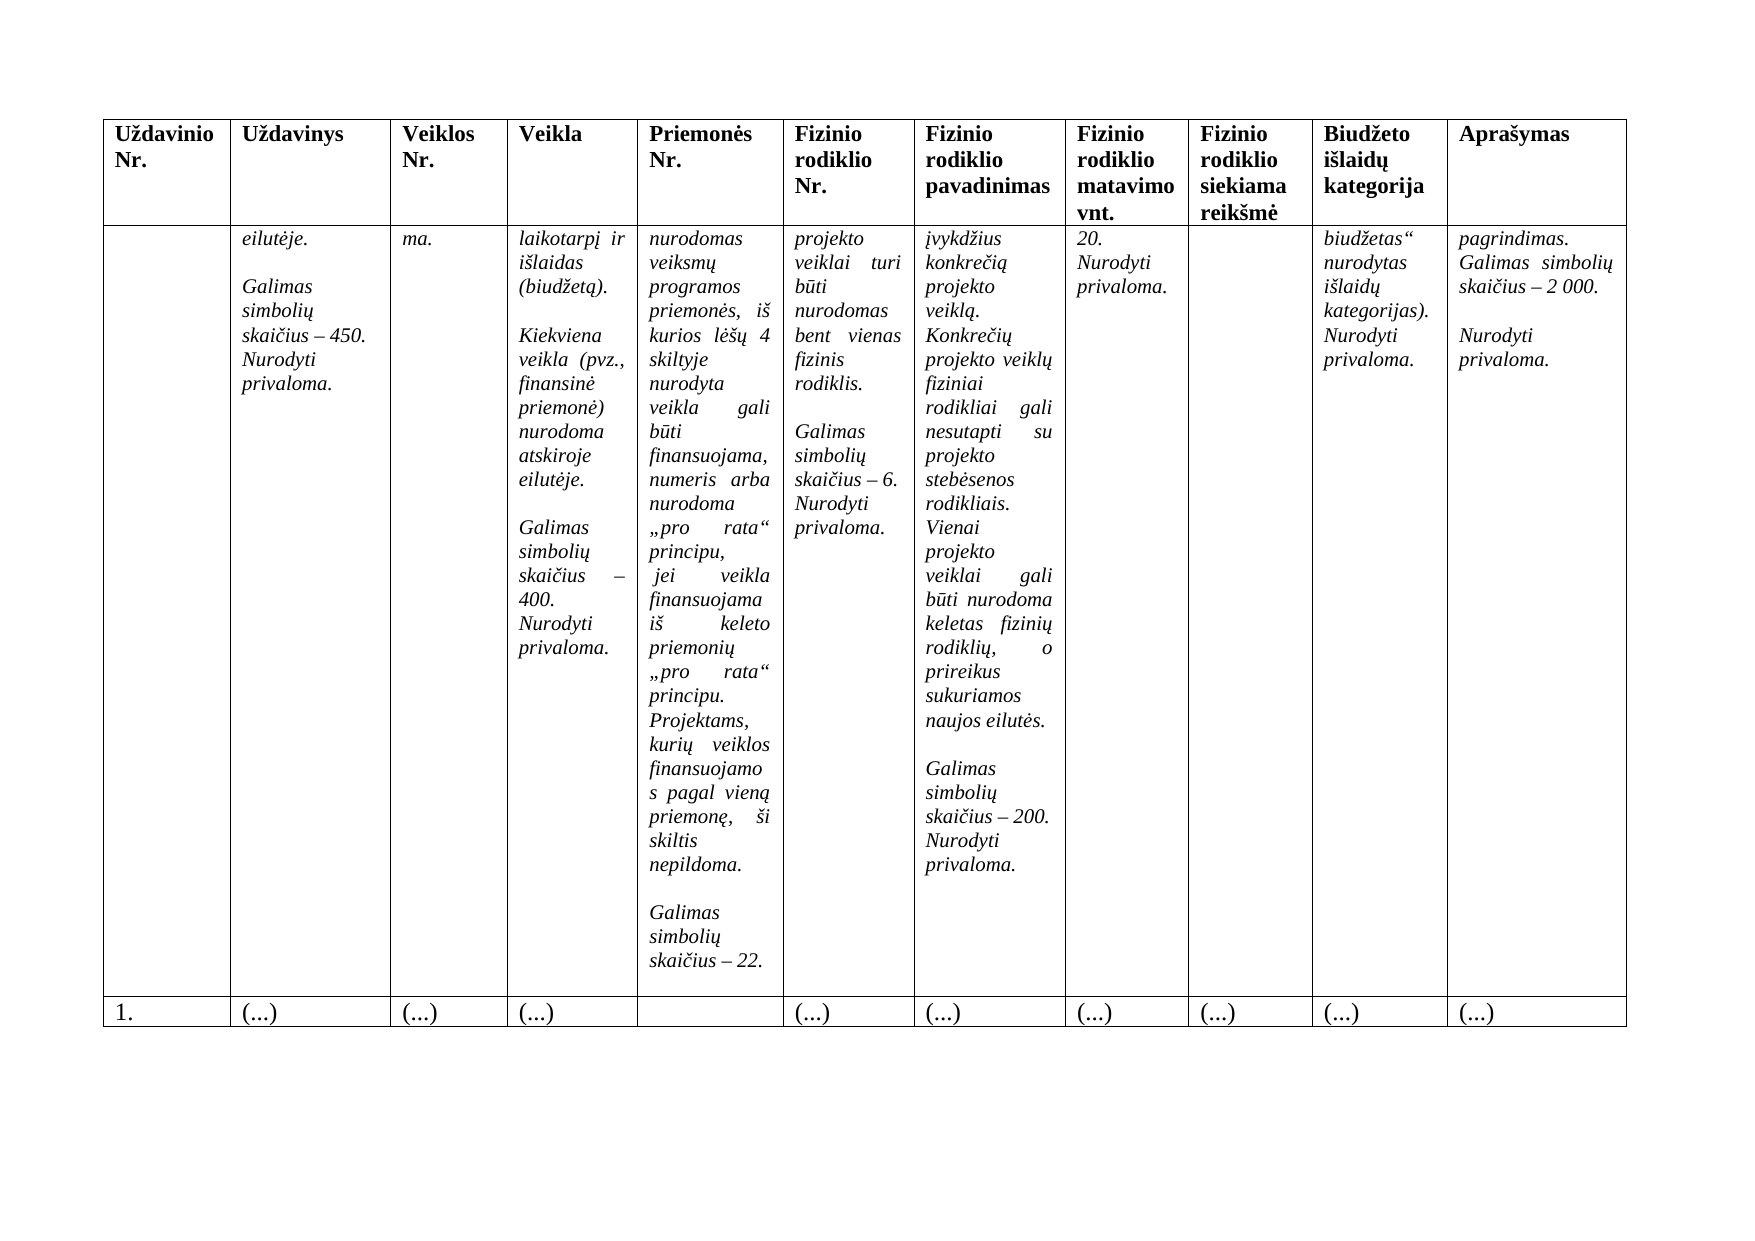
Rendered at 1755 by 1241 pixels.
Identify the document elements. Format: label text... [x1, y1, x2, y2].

table_cell pagrindimas. Galimas simbolių skaičius – 2 000. Nurodyti privaloma. [1448, 226, 1626, 996]
table_cell (...) [1313, 997, 1447, 1026]
table_header Biudžeto išlaidų kategorija [1313, 120, 1447, 225]
table_header Fizinio rodiklio siekiama reikšmė [1189, 120, 1312, 225]
table_cell (...) [1066, 997, 1188, 1026]
table_header Aprašymas [1448, 120, 1626, 225]
table_cell (...) [1189, 997, 1312, 1026]
table_header Uždavinys [231, 120, 390, 225]
table_cell ma. [391, 226, 507, 996]
table_cell laikotarpį ir išlaidas (biudžetą). Kiekviena veikla (pvz., finansinė priemonė) nurodoma atskiroje eilutėje. Galimas simbolių skaičius – 400. Nurodyti privaloma. [508, 226, 637, 996]
table_cell [1189, 226, 1312, 996]
table_header Priemonės Nr. [638, 120, 783, 225]
table_header Fizinio rodiklio matavimo vnt. [1066, 120, 1188, 225]
table_header Fizinio rodiklio pavadinimas [915, 120, 1065, 225]
table_cell (...) [915, 997, 1065, 1026]
table_cell nurodomas veiksmų programos priemonės, iš kurios lėšų 4 skiltyje nurodyta veikla gali būti finansuojama, numeris arba nurodoma „pro rata“ principu, jei veikla finansuojama iš keleto priemonių „pro rata“ principu. Projektams, kurių veiklos finansuojamos pagal vieną priemonę, ši skiltis nepildoma. Galimas simbolių skaičius – 22. [638, 226, 783, 996]
table_header Uždavinio Nr. [104, 120, 230, 225]
table_cell biudžetas“ nurodytas išlaidų kategorijas). Nurodyti privaloma. [1313, 226, 1447, 996]
table_cell (...) [1448, 997, 1626, 1026]
table_cell eilutėje. Galimas simbolių skaičius – 450. Nurodyti privaloma. [231, 226, 390, 996]
table_cell 1. [104, 997, 230, 1026]
table_cell projekto veiklai turi būti nurodomas bent vienas fizinis rodiklis. Galimas simbolių skaičius – 6. Nurodyti privaloma. [784, 226, 914, 996]
table_cell 20. Nurodyti privaloma. [1066, 226, 1188, 996]
table_header Veikla [508, 120, 637, 225]
table_cell [638, 997, 783, 1026]
table_cell (...) [784, 997, 914, 1026]
table_header Fizinio rodiklio Nr. [784, 120, 914, 225]
table_cell [104, 226, 230, 996]
table_cell (...) [231, 997, 390, 1026]
table_cell (...) [391, 997, 507, 1026]
table_cell įvykdžius konkrečią projekto veiklą. Konkrečių projekto veiklų fiziniai rodikliai gali nesutapti su projekto stebėsenos rodikliais. Vienai projekto veiklai gali būti nurodoma keletas fizinių rodiklių, o prireikus sukuriamos naujos eilutės. Galimas simbolių skaičius – 200. Nurodyti privaloma. [915, 226, 1065, 996]
table_cell (...) [508, 997, 637, 1026]
table_header Veiklos Nr. [391, 120, 507, 225]
